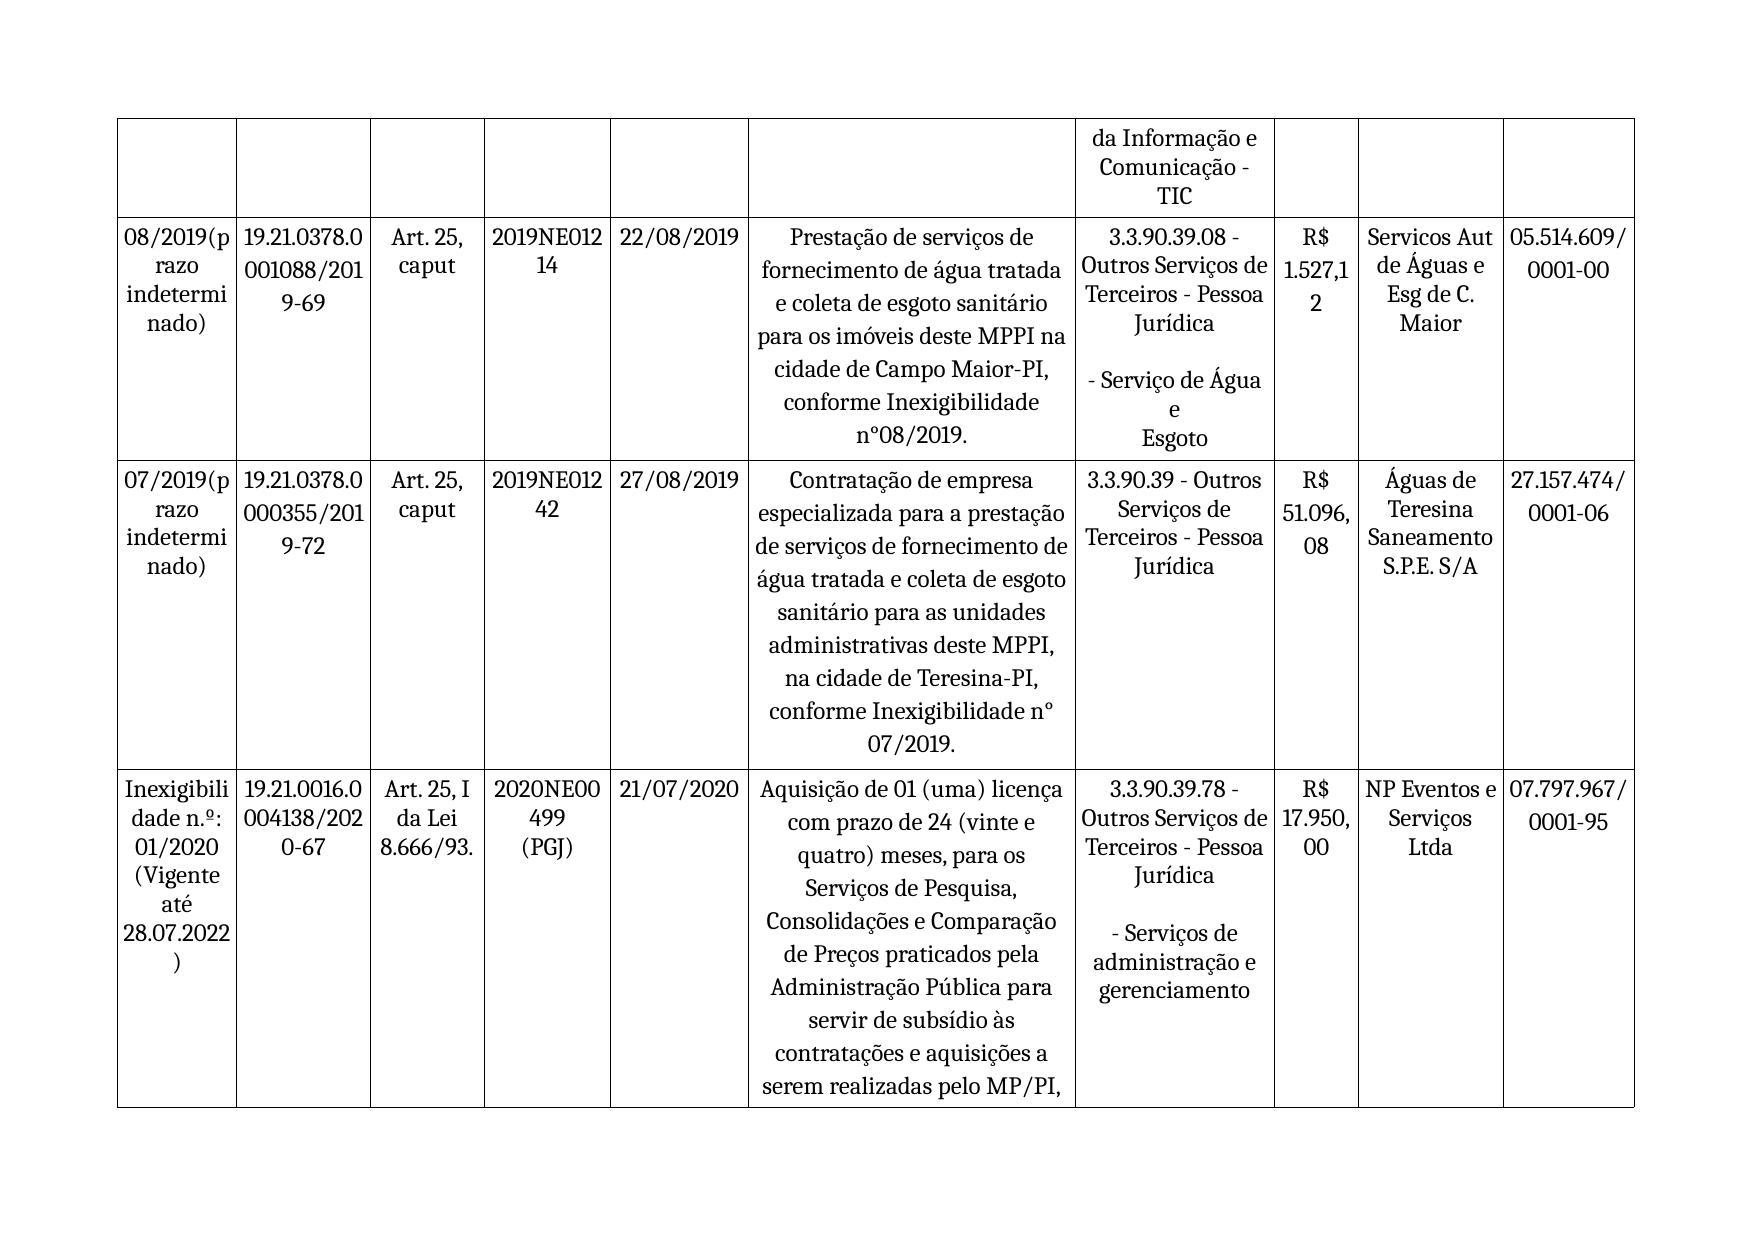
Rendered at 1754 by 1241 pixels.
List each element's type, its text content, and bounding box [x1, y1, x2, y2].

table_cell 3.3.90.39.08 - Outros Serviços de Terceiros - Pessoa Jurídica - Serviço de Água e Esgoto [1076, 218, 1274, 459]
table_cell 2019NE01242 [485, 461, 610, 769]
table_cell Águas de Teresina Saneamento S.P.E. S/A [1359, 461, 1503, 769]
table_cell 08/2019(prazo indeterminado) [118, 218, 236, 459]
table_cell [1359, 119, 1503, 216]
table_cell [1635, 769, 1754, 1107]
table_cell Aquisição de 01 (uma) licença com prazo de 24 (vinte e quatro) meses, para os Serviços de Pesquisa, Consolidações e Comparação de Preços praticados pela Administração Pública para servir de subsídio às contratações e aquisições a serem realizadas pelo MP/PI, [749, 770, 1075, 1107]
table_cell da Informação e Comunicação - TIC [1076, 119, 1274, 216]
table_cell [237, 119, 370, 216]
table_cell [371, 119, 484, 216]
table_cell [1635, 216, 1754, 459]
table_cell 3.3.90.39.78 - Outros Serviços de Terceiros - Pessoa Jurídica - Serviços de administração e gerenciamento [1076, 770, 1274, 1107]
table_cell 19.21.0378.0000355/2019-72 [237, 461, 370, 769]
table_cell Contratação de empresa especializada para a prestação de serviços de fornecimento de água tratada e coleta de esgoto sanitário para as unidades administrativas deste MPPI, na cidade de Teresina-PI, conforme Inexigibilidade n° 07/2019. [749, 461, 1075, 769]
table_cell [1635, 118, 1754, 216]
table_cell Art. 25, caput [371, 461, 484, 769]
table_cell R$ 51.096,08 [1275, 461, 1358, 769]
table_cell R$ 17.950,00 [1275, 770, 1358, 1107]
table_cell Art. 25, I da Lei 8.666/93. [371, 770, 484, 1107]
table_cell 27/08/2019 [611, 461, 748, 769]
table_cell 27.157.474/0001-06 [1504, 461, 1634, 769]
table_cell [118, 119, 236, 216]
table_cell [485, 119, 610, 216]
table_cell 07.797.967/0001-95 [1504, 770, 1634, 1107]
table_cell Art. 25, caput [371, 218, 484, 459]
table_cell 07/2019(prazo indeterminado) [118, 461, 236, 769]
table_cell NP Eventos e Serviços Ltda [1359, 770, 1503, 1107]
table_cell [1635, 460, 1754, 769]
table_cell [749, 119, 1075, 216]
table_cell 2020NE00499 (PGJ) [485, 770, 610, 1107]
table_cell 22/08/2019 [611, 218, 748, 459]
table_cell [1504, 119, 1634, 216]
table_cell [611, 119, 748, 216]
table_cell Prestação de serviços de fornecimento de água tratada e coleta de esgoto sanitário para os imóveis deste MPPI na cidade de Campo Maior-PI, conforme Inexigibilidade n°08/2019. [749, 218, 1075, 459]
table_cell 05.514.609/0001-00 [1504, 218, 1634, 459]
table_cell 3.3.90.39 - Outros Serviços de Terceiros - Pessoa Jurídica [1076, 461, 1274, 769]
table_cell Servicos Aut de Águas e Esg de C. Maior [1359, 218, 1503, 459]
table_cell 19.21.0016.0004138/2020-67 [237, 770, 370, 1107]
table_cell Inexigibilidade n.º: 01/2020 (Vigente até 28.07.2022) [118, 770, 236, 1107]
table_cell 19.21.0378.0001088/2019-69 [237, 218, 370, 459]
table_cell R$ 1.527,12 [1275, 218, 1358, 459]
table_cell [1275, 119, 1358, 216]
table_cell 21/07/2020 [611, 770, 748, 1107]
table_cell 2019NE01214 [485, 218, 610, 459]
